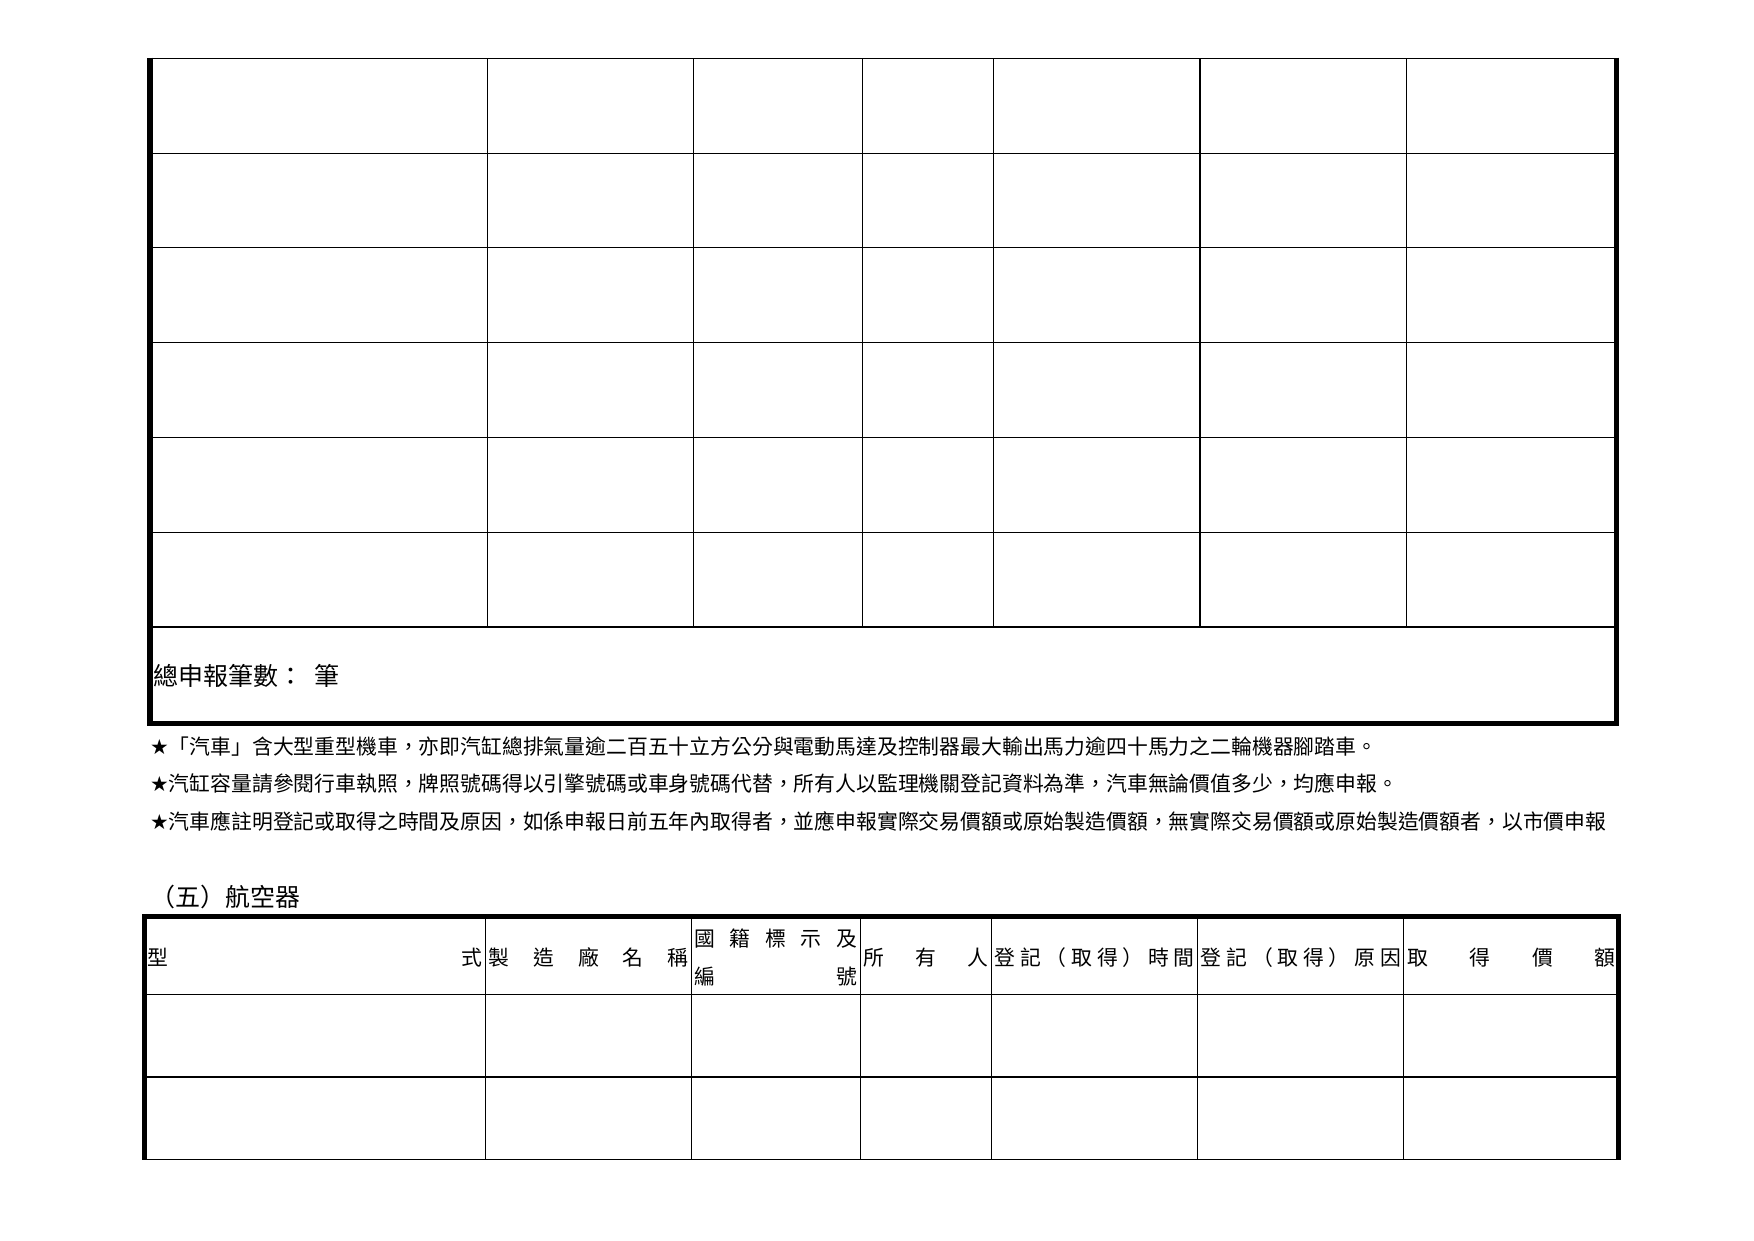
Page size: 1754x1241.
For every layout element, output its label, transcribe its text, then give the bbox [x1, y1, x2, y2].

table_cell [488, 154, 693, 247]
table_cell [153, 438, 487, 532]
table_cell [994, 59, 1199, 152]
table_cell [861, 995, 991, 1076]
table_cell [692, 1078, 860, 1159]
table_cell [486, 995, 691, 1076]
table_cell [994, 438, 1199, 532]
text ★汽車應註明登記或取得之時間及原因，如係申報日前五年內取得者，並應申報實際交易價額或原始製造價額，無實際交易價額或原始製造價額者，以市價申報。 [150, 801, 1604, 839]
table_cell [992, 1078, 1197, 1159]
table_header 國籍標示及 編號 [692, 919, 860, 994]
table_cell [994, 533, 1199, 626]
table_header 取得價額 [1404, 919, 1616, 994]
table_cell [694, 533, 862, 626]
table_cell [147, 995, 485, 1076]
table_cell [153, 59, 487, 152]
table_header 登記（取得）原因 [1198, 919, 1403, 994]
table_cell [861, 1078, 991, 1159]
table_cell [1404, 1078, 1616, 1159]
table_cell [1198, 995, 1403, 1076]
table_cell [863, 248, 993, 342]
table_cell [694, 248, 862, 342]
table_cell [488, 533, 693, 626]
table_cell [1201, 438, 1406, 532]
table_cell [694, 438, 862, 532]
table_header 所有人 [861, 919, 991, 994]
table_cell [694, 59, 862, 152]
table_cell [994, 248, 1199, 342]
table_cell [486, 1078, 691, 1159]
table_cell [1201, 154, 1406, 247]
table_cell [1407, 59, 1614, 152]
table_cell [153, 248, 487, 342]
table_cell [694, 154, 862, 247]
table_cell [1404, 995, 1616, 1076]
text （五）航空器 [150, 876, 1604, 914]
table_cell [994, 343, 1199, 437]
table_header 登記（取得）時間 [992, 919, 1197, 994]
table_cell [1407, 248, 1614, 342]
table_cell [1407, 343, 1614, 437]
table_cell [153, 154, 487, 247]
table_cell [153, 343, 487, 437]
table_cell [488, 59, 693, 152]
table_cell [147, 1078, 485, 1159]
table_header 製造廠名稱 [486, 919, 691, 994]
table_header 型式 [147, 919, 485, 994]
table_cell [488, 343, 693, 437]
table_cell [863, 154, 993, 247]
table_cell [488, 248, 693, 342]
table_cell [1407, 438, 1614, 532]
table_cell [994, 154, 1199, 247]
table_cell [153, 533, 487, 626]
table_cell 總申報筆數： 筆 [153, 628, 1614, 721]
table_cell [992, 995, 1197, 1076]
table_cell [1407, 533, 1614, 626]
table_cell [488, 438, 693, 532]
table_cell [863, 343, 993, 437]
table_cell [1407, 154, 1614, 247]
table_cell [863, 438, 993, 532]
table_cell [694, 343, 862, 437]
table_cell [863, 533, 993, 626]
table_cell [1201, 533, 1406, 626]
text ★汽缸容量請參閱行車執照，牌照號碼得以引擎號碼或車身號碼代替，所有人以監理機關登記資料為準，汽車無論價值多少，均應申報。 [150, 764, 1604, 801]
table_cell [1201, 248, 1406, 342]
table_cell [1201, 59, 1406, 152]
table_cell [692, 995, 860, 1076]
text ★「汽車」含大型重型機車，亦即汽缸總排氣量逾二百五十立方公分與電動馬達及控制器最大輸出馬力逾四十馬力之二輪機器腳踏車。 [150, 726, 1604, 764]
table_cell [863, 59, 993, 152]
table_cell [1201, 343, 1406, 437]
table_cell [1198, 1078, 1403, 1159]
